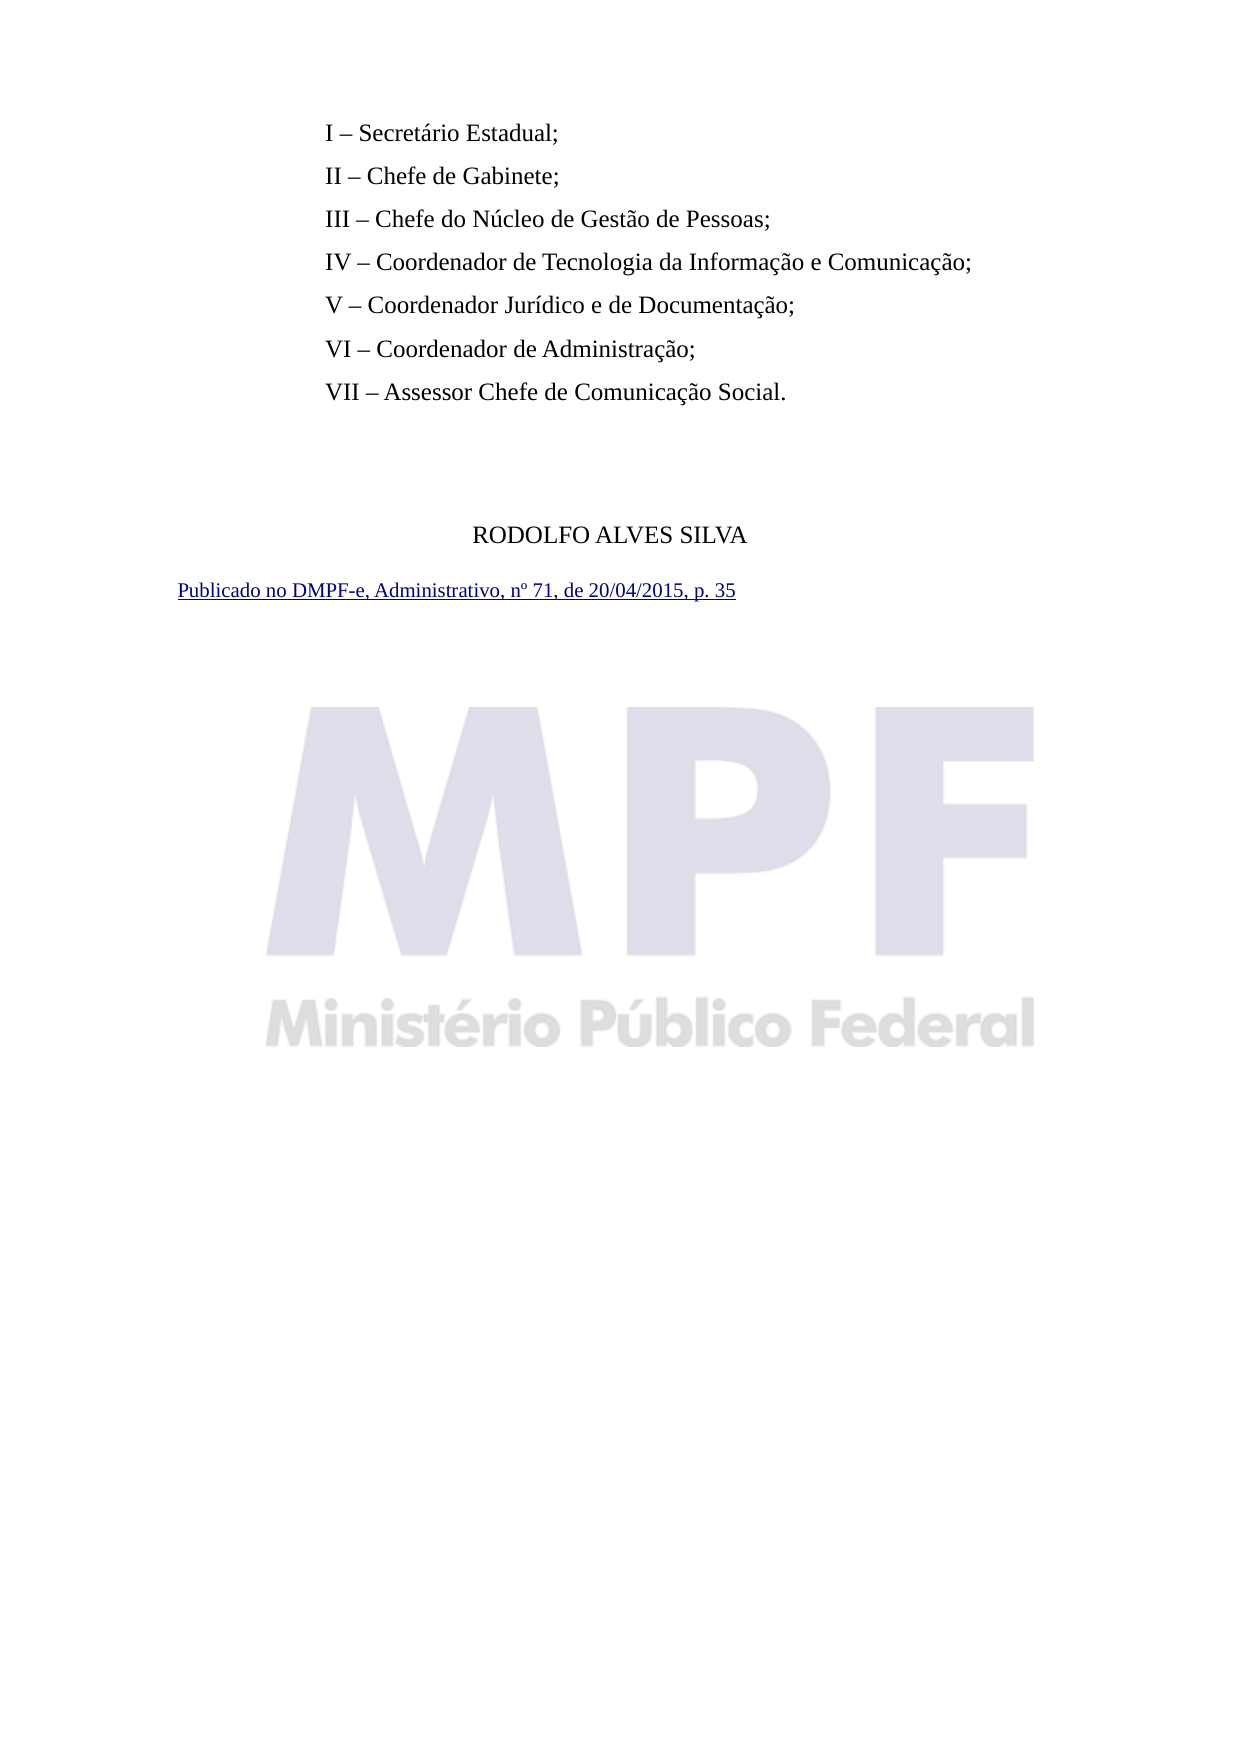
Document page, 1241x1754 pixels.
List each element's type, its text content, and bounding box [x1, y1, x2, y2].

text I – Secretário Estadual; [177, 118, 1122, 147]
text RODOLFO ALVES SILVA [177, 521, 1122, 549]
text Publicado no DMPF-e, Administrativo, nº 71, de 20/04/2015, p. 35 [177, 578, 1122, 602]
text III – Chefe do Núcleo de Gestão de Pessoas; [177, 204, 1122, 233]
text VII – Assessor Chefe de Comunicação Social. [177, 377, 1122, 406]
text IV – Coordenador de Tecnologia da Informação e Comunicação; [177, 247, 1122, 276]
text V – Coordenador Jurídico e de Documentação; [177, 291, 1122, 319]
picture [266, 707, 1034, 1047]
text II – Chefe de Gabinete; [177, 161, 1122, 190]
text VI – Coordenador de Administração; [177, 334, 1122, 362]
